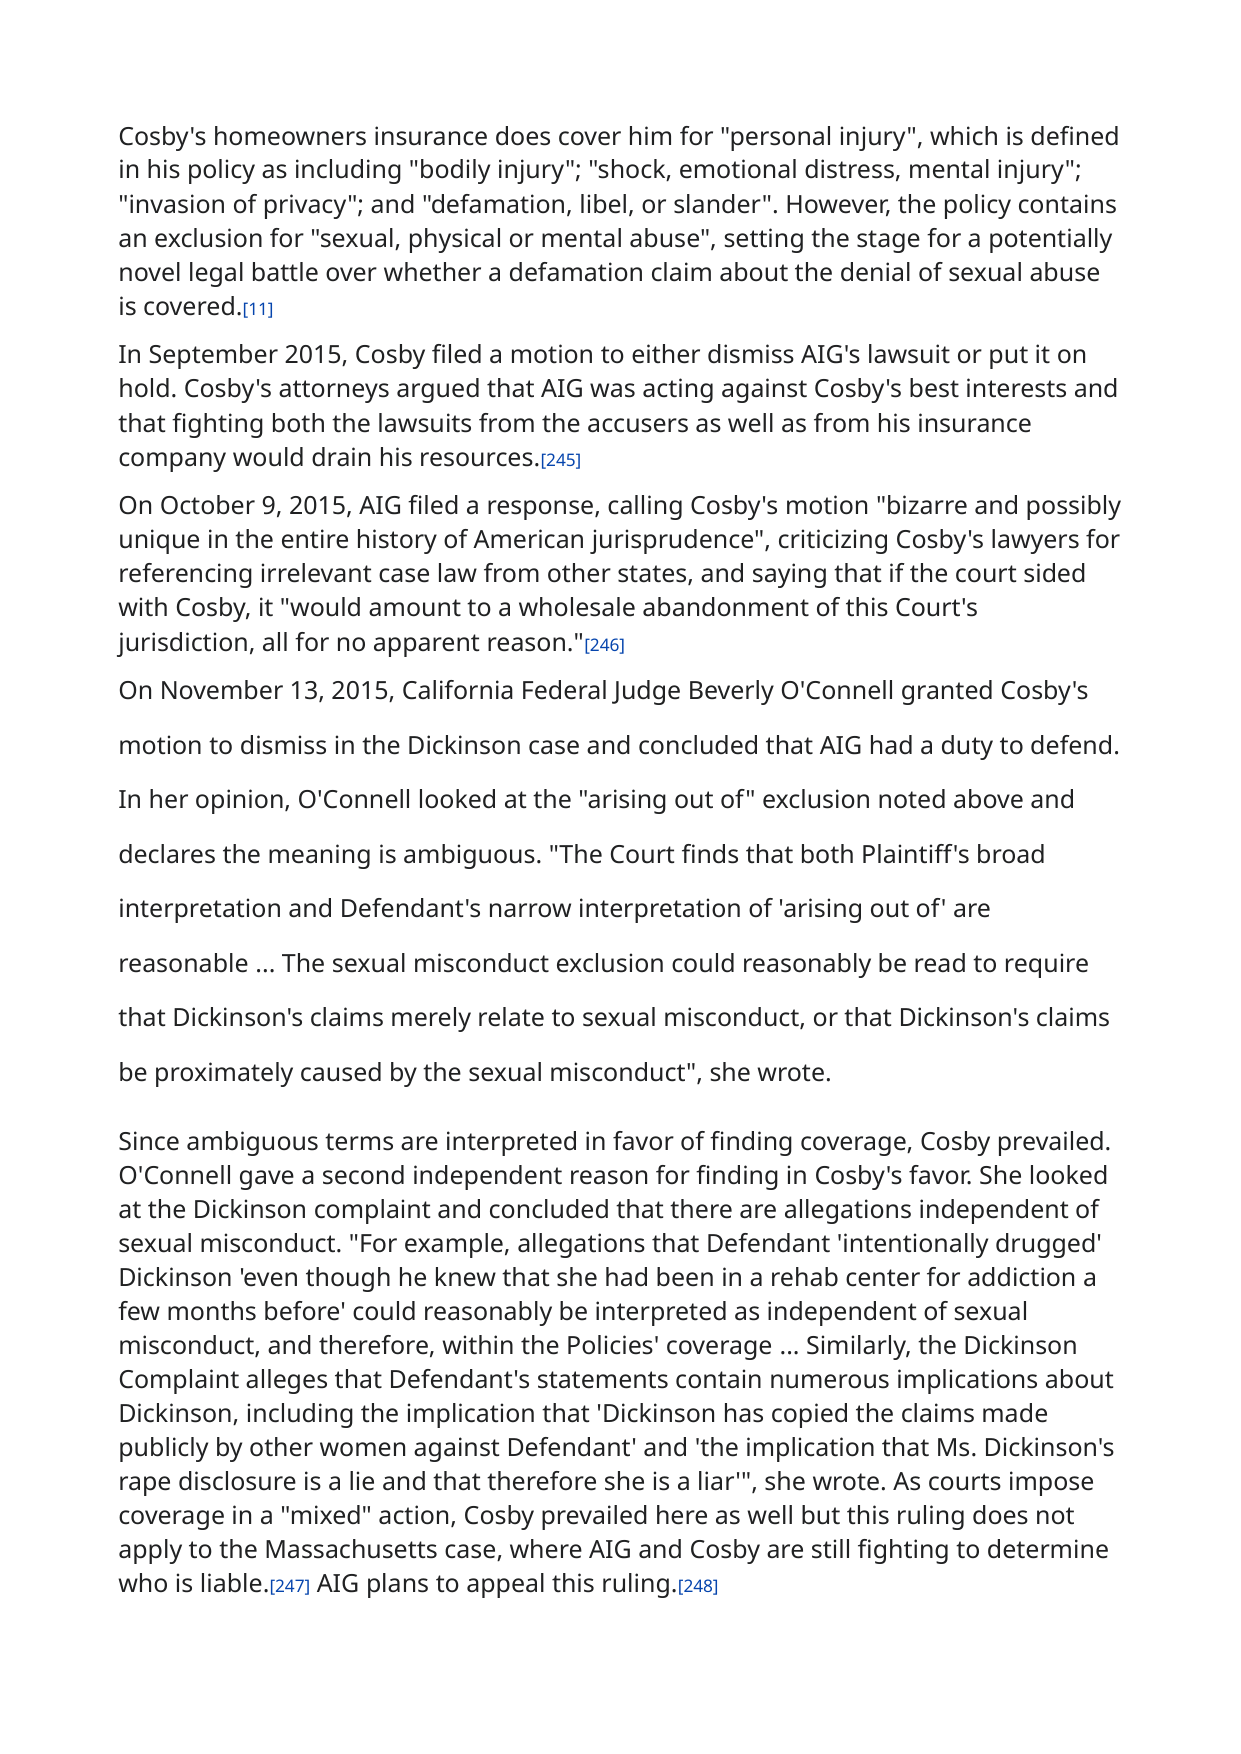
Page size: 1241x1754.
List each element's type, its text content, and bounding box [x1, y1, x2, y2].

text On November 13, 2015, California Federal Judge Beverly O'Connell granted Cosby's motion to dismiss in the Dickinson case and concluded that AIG had a duty to defend. In her opinion, O'Connell looked at the "arising out of" exclusion noted above and declares the meaning is ambiguous. "The Court finds that both Plaintiff's broad interpretation and Defendant's narrow interpretation of 'arising out of' are reasonable ... The sexual misconduct exclusion could reasonably be read to require that Dickinson's claims merely relate to sexual misconduct, or that Dickinson's claims be proximately caused by the sexual misconduct", she wrote. [118, 673, 1122, 1088]
text In September 2015, Cosby filed a motion to either dismiss AIG's lawsuit or put it on hold. Cosby's attorneys argued that AIG was acting against Cosby's best interests and that fighting both the lawsuits from the accusers as well as from his insurance company would drain his resources.[245] [118, 337, 1122, 473]
text On October 9, 2015, AIG filed a response, calling Cosby's motion "bizarre and possibly unique in the entire history of American jurisprudence", criticizing Cosby's lawyers for referencing irrelevant case law from other states, and saying that if the court sided with Cosby, it "would amount to a wholesale abandonment of this Court's jurisdiction, all for no apparent reason."[246] [118, 488, 1122, 658]
text Cosby's homeowners insurance does cover him for "personal injury", which is defined in his policy as including "bodily injury"; "shock, emotional distress, mental injury"; "invasion of privacy"; and "defamation, libel, or slander". However, the policy contains an exclusion for "sexual, physical or mental abuse", setting the stage for a potentially novel legal battle over whether a defamation claim about the denial of sexual abuse is covered.[11] [118, 118, 1122, 322]
text Since ambiguous terms are interpreted in favor of finding coverage, Cosby prevailed. O'Connell gave a second independent reason for finding in Cosby's favor. She looked at the Dickinson complaint and concluded that there are allegations independent of sexual misconduct. "For example, allegations that Defendant 'intentionally drugged' Dickinson 'even though he knew that she had been in a rehab center for addiction a few months before' could reasonably be interpreted as independent of sexual misconduct, and therefore, within the Policies' coverage ... Similarly, the Dickinson Complaint alleges that Defendant's statements contain numerous implications about Dickinson, including the implication that 'Dickinson has copied the claims made publicly by other women against Defendant' and 'the implication that Ms. Dickinson's rape disclosure is a lie and that therefore she is a liar'", she wrote. As courts impose coverage in a "mixed" action, Cosby prevailed here as well but this ruling does not apply to the Massachusetts case, where AIG and Cosby are still fighting to determine who is liable.[247] AIG plans to appeal this ruling.[248] [118, 1123, 1122, 1600]
